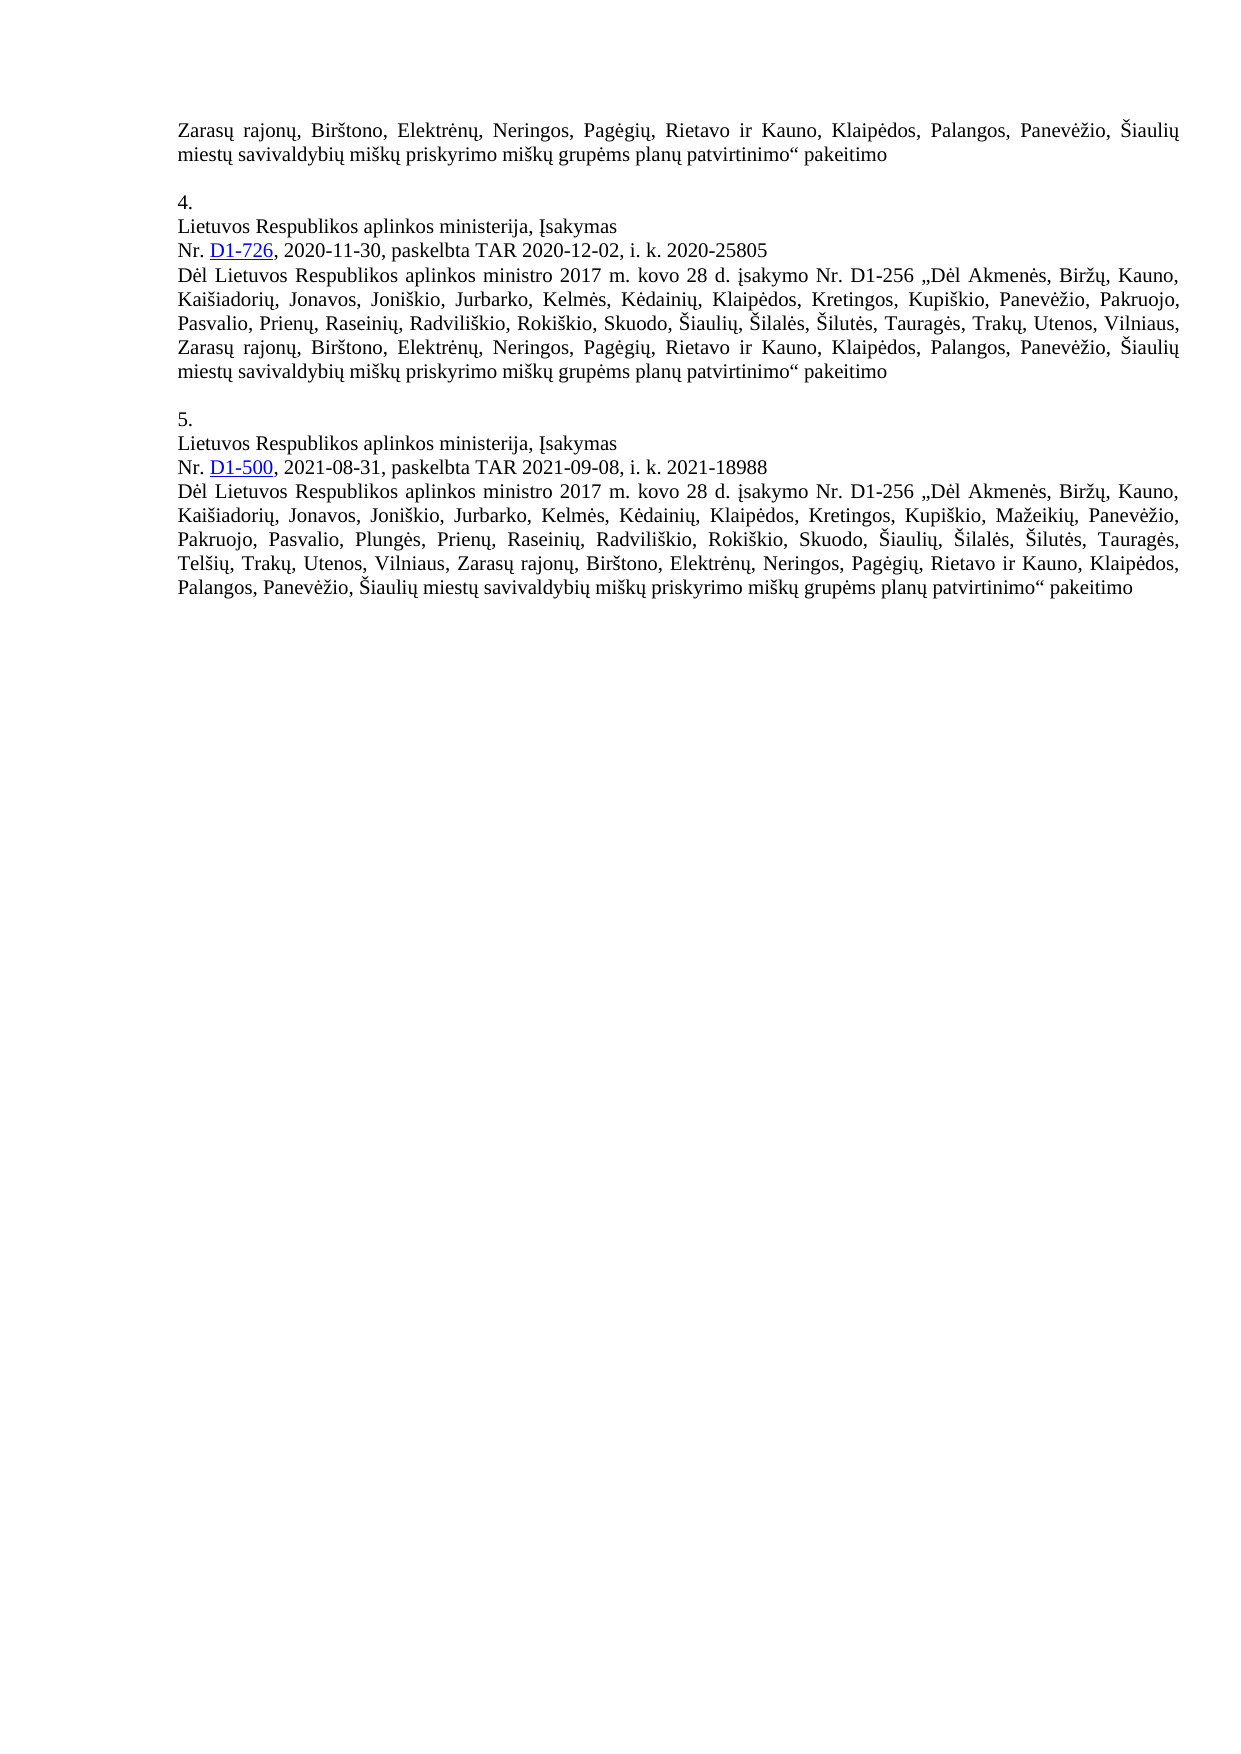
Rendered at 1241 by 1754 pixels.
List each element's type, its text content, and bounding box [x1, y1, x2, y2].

text Lietuvos Respublikos aplinkos ministerija, Įsakymas [177, 214, 1181, 238]
text 5. [177, 407, 1181, 431]
text Nr. D1-726, 2020-11-30, paskelbta TAR 2020-12-02, i. k. 2020-25805 [177, 238, 1181, 262]
text Zarasų rajonų, Birštono, Elektrėnų, Neringos, Pagėgių, Rietavo ir Kauno, Klaipėdos, Palangos, Panevėžio, Šiaulių miestų savivaldybių miškų priskyrimo miškų grupėms planų patvirtinimo“ pakeitimo [177, 118, 1181, 166]
text 4. [177, 190, 1181, 214]
text Nr. D1-500, 2021-08-31, paskelbta TAR 2021-09-08, i. k. 2021-18988 [177, 455, 1181, 479]
text Dėl Lietuvos Respublikos aplinkos ministro 2017 m. kovo 28 d. įsakymo Nr. D1-256 „Dėl Akmenės, Biržų, Kauno, Kaišiadorių, Jonavos, Joniškio, Jurbarko, Kelmės, Kėdainių, Klaipėdos, Kretingos, Kupiškio, Panevėžio, Pakruojo, Pasvalio, Prienų, Raseinių, Radviliškio, Rokiškio, Skuodo, Šiaulių, Šilalės, Šilutės, Tauragės, Trakų, Utenos, Vilniaus, Zarasų rajonų, Birštono, Elektrėnų, Neringos, Pagėgių, Rietavo ir Kauno, Klaipėdos, Palangos, Panevėžio, Šiaulių miestų savivaldybių miškų priskyrimo miškų grupėms planų patvirtinimo“ pakeitimo [177, 262, 1181, 383]
text Dėl Lietuvos Respublikos aplinkos ministro 2017 m. kovo 28 d. įsakymo Nr. D1-256 „Dėl Akmenės, Biržų, Kauno, Kaišiadorių, Jonavos, Joniškio, Jurbarko, Kelmės, Kėdainių, Klaipėdos, Kretingos, Kupiškio, Mažeikių, Panevėžio, Pakruojo, Pasvalio, Plungės, Prienų, Raseinių, Radviliškio, Rokiškio, Skuodo, Šiaulių, Šilalės, Šilutės, Tauragės, Telšių, Trakų, Utenos, Vilniaus, Zarasų rajonų, Birštono, Elektrėnų, Neringos, Pagėgių, Rietavo ir Kauno, Klaipėdos, Palangos, Panevėžio, Šiaulių miestų savivaldybių miškų priskyrimo miškų grupėms planų patvirtinimo“ pakeitimo [177, 479, 1181, 599]
text Lietuvos Respublikos aplinkos ministerija, Įsakymas [177, 431, 1181, 455]
